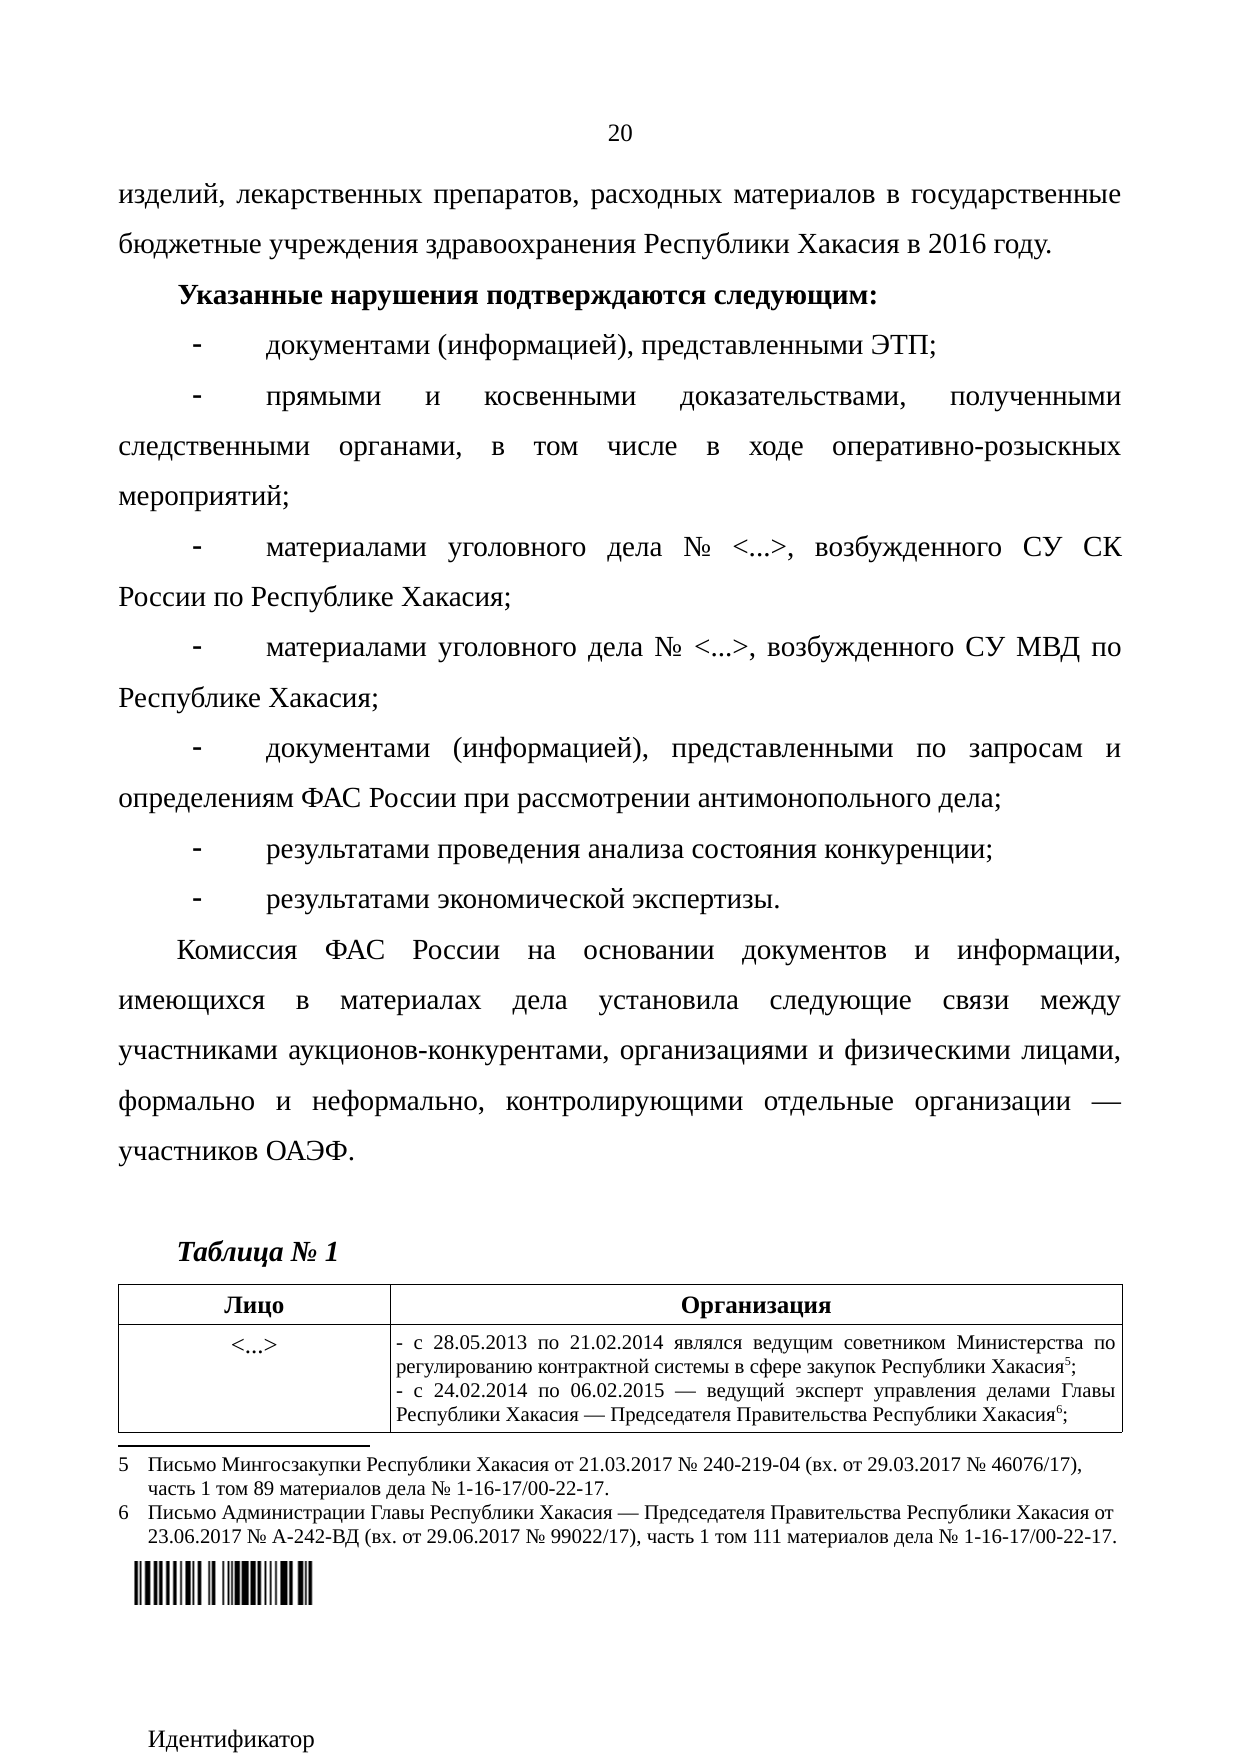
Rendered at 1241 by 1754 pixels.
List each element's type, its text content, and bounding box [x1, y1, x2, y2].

list материалами уголовного дела № <...>, возбужденного СУ МВД по Республике Хакасия; [118, 629, 1122, 713]
text Таблица № 1 [118, 1234, 1122, 1267]
table_header Лицо [119, 1285, 390, 1324]
table_header Организация [391, 1285, 1122, 1324]
text Комиссия ФАС России на основании документов и информации, имеющихся в материалах дела установила следующие связи между участниками аукционов-конкурентами, организациями и физическими лицами, формально и неформально, контролирующими отдельные организации — участников ОАЭФ. [118, 932, 1122, 1167]
list документами (информацией), представленными ЭТП; [118, 327, 1122, 361]
list материалами уголовного дела № <...>, возбужденного СУ СК России по Республике Хакасия; [118, 529, 1122, 613]
text Указанные нарушения подтверждаются следующим: [118, 277, 1122, 311]
list документами (информацией), представленными по запросам и определениям ФАС России при рассмотрении антимонопольного дела; [118, 730, 1122, 814]
list результатами экономической экспертизы. [118, 881, 1122, 915]
list результатами проведения анализа состояния конкуренции; [118, 831, 1122, 864]
text изделий, лекарственных препаратов, расходных материалов в государственные бюджетные учреждения здравоохранения Республики Хакасия в 2016 году. [118, 176, 1122, 260]
list прямыми и косвенными доказательствами, полученными следственными органами, в том числе в ходе оперативно-розыскных мероприятий; [118, 378, 1122, 512]
table_cell <...> [119, 1325, 390, 1432]
table_cell - с 28.05.2013 по 21.02.2014 являлся ведущим советником Министерства по регулированию контрактной системы в сфере закупок Республики Хакасия; - с 24.02.2014 по 06.02.2015 — ведущий эксперт управления делами Главы Республики Хакасия — Председателя Правительства Республики Хакасия; - <...> [391, 1325, 1122, 1432]
picture [119, 1561, 329, 1605]
